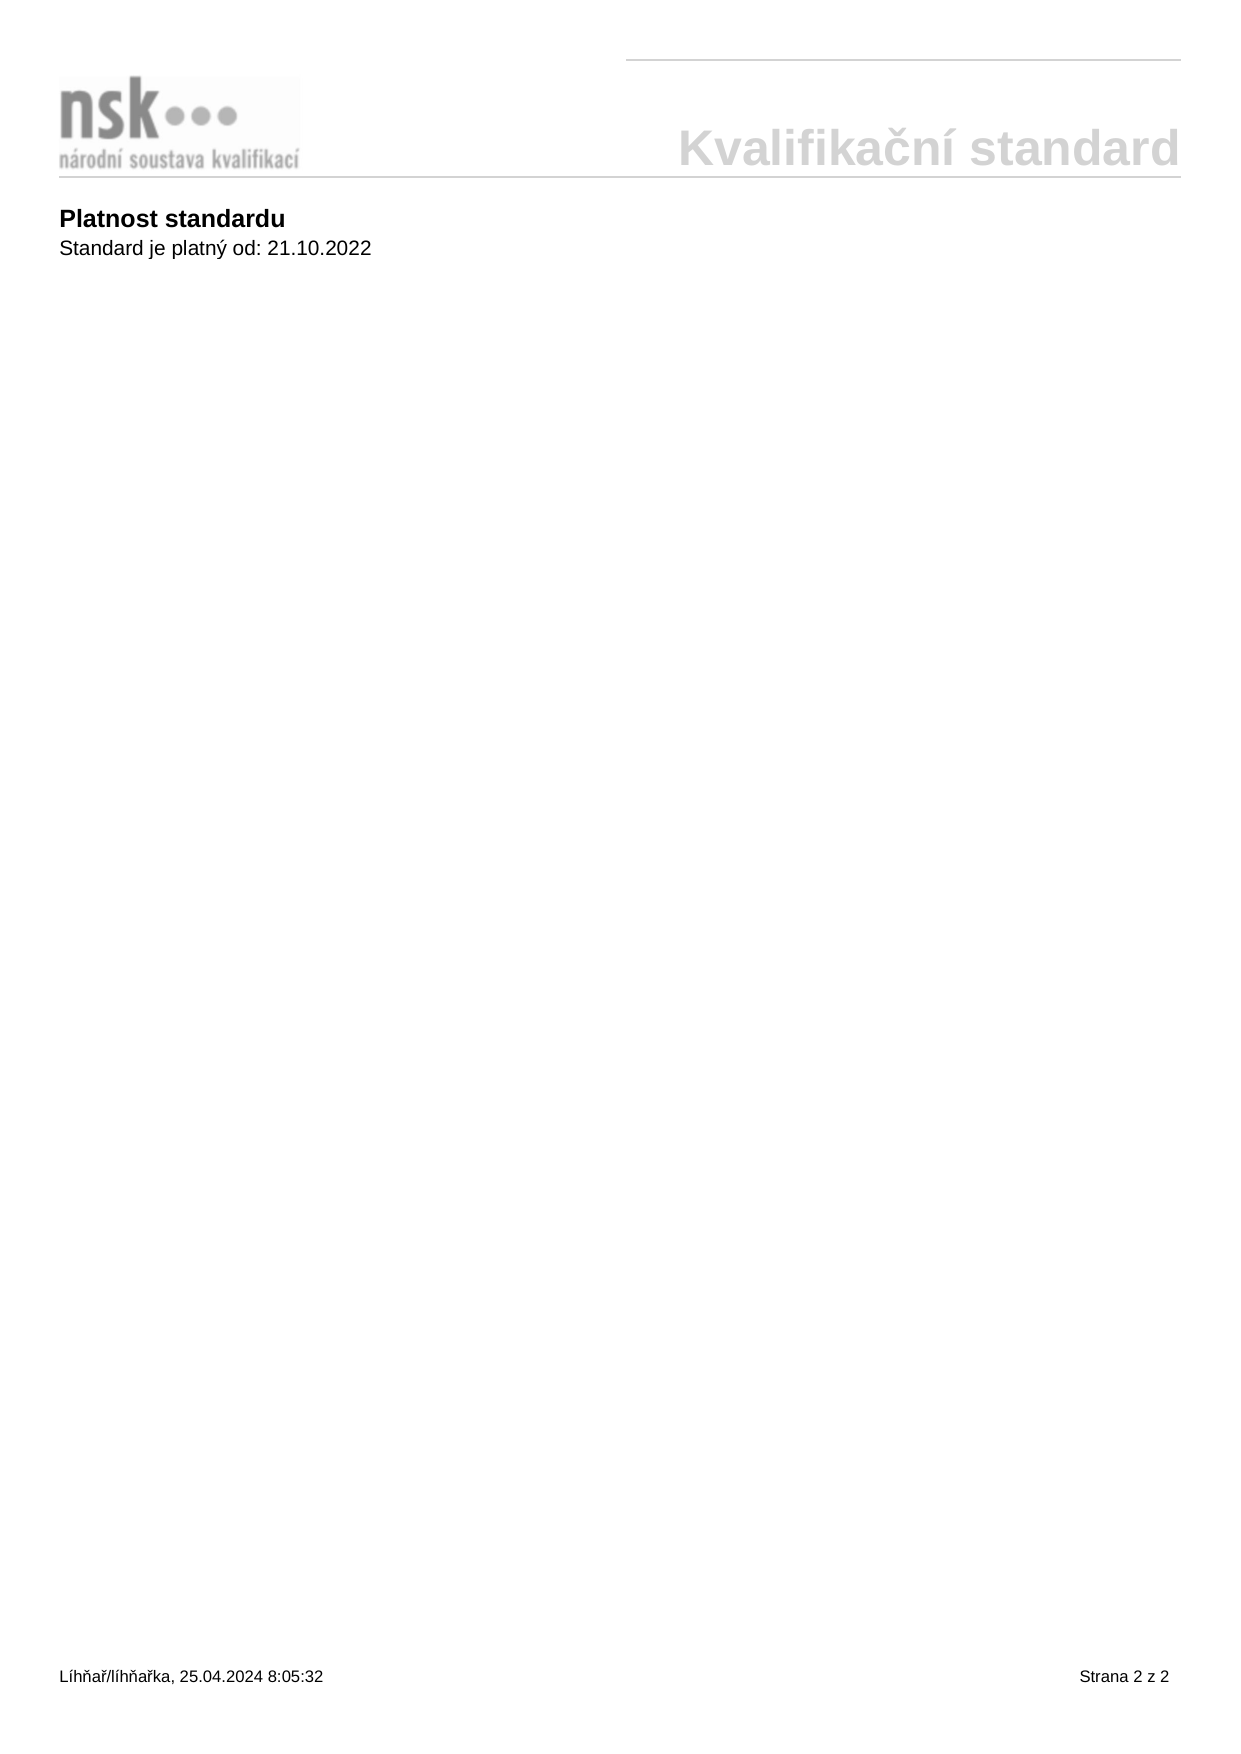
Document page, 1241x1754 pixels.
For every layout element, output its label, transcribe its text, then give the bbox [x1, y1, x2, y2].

table_cell [862, 1159, 1093, 1409]
table_cell [484, 1159, 620, 1409]
table_cell [1093, 859, 1169, 1159]
table_cell [59, 1409, 483, 1658]
table_cell [1093, 1159, 1169, 1409]
table_cell [59, 194, 483, 200]
table_cell [620, 1159, 626, 1409]
table_cell [862, 259, 1093, 559]
table_cell [626, 259, 862, 559]
table_cell [484, 259, 620, 559]
table_cell [59, 171, 483, 176]
table_cell [484, 859, 620, 1159]
table_cell [1093, 259, 1169, 559]
picture [58, 59, 621, 171]
table_cell [1093, 559, 1169, 859]
table_cell [626, 559, 862, 859]
table_cell [484, 1409, 620, 1658]
table_cell [862, 559, 1093, 859]
table_cell [1169, 259, 1181, 559]
table_cell [59, 1159, 483, 1409]
table_cell [620, 559, 626, 859]
table_cell [620, 859, 626, 1159]
table_cell [59, 259, 483, 559]
table_cell Líhňař/líhňařka, 25.04.2024 8:05:32 [59, 1658, 862, 1694]
table_cell [626, 859, 862, 1159]
table_cell [1169, 859, 1181, 1159]
table_cell [862, 1409, 1093, 1658]
table_cell [484, 194, 620, 200]
table_cell [59, 559, 483, 859]
table_cell [620, 259, 626, 559]
table_cell [1169, 1658, 1181, 1694]
table_cell [484, 171, 620, 176]
table_cell [59, 178, 1181, 194]
table_cell [626, 194, 862, 200]
table_cell Kvalifikační standard [626, 61, 1181, 176]
table_cell [620, 1409, 626, 1658]
table_cell [862, 194, 1093, 200]
table_cell [59, 859, 483, 1159]
table_cell [1169, 194, 1181, 200]
table_cell [626, 1409, 862, 1658]
table_cell [1169, 1159, 1181, 1409]
table_cell [862, 859, 1093, 1159]
table_cell [1093, 1409, 1169, 1658]
table_cell [484, 559, 620, 859]
table_cell [1169, 1409, 1181, 1658]
table_cell [1169, 559, 1181, 859]
table_cell Strana 2 z 2 [862, 1658, 1169, 1694]
table_cell Platnost standardu [59, 200, 1181, 236]
table_cell Standard je platný od: 21.10.2022 [59, 236, 1181, 259]
table_cell [621, 59, 626, 170]
table_cell [1093, 194, 1169, 200]
table_cell [626, 1159, 862, 1409]
